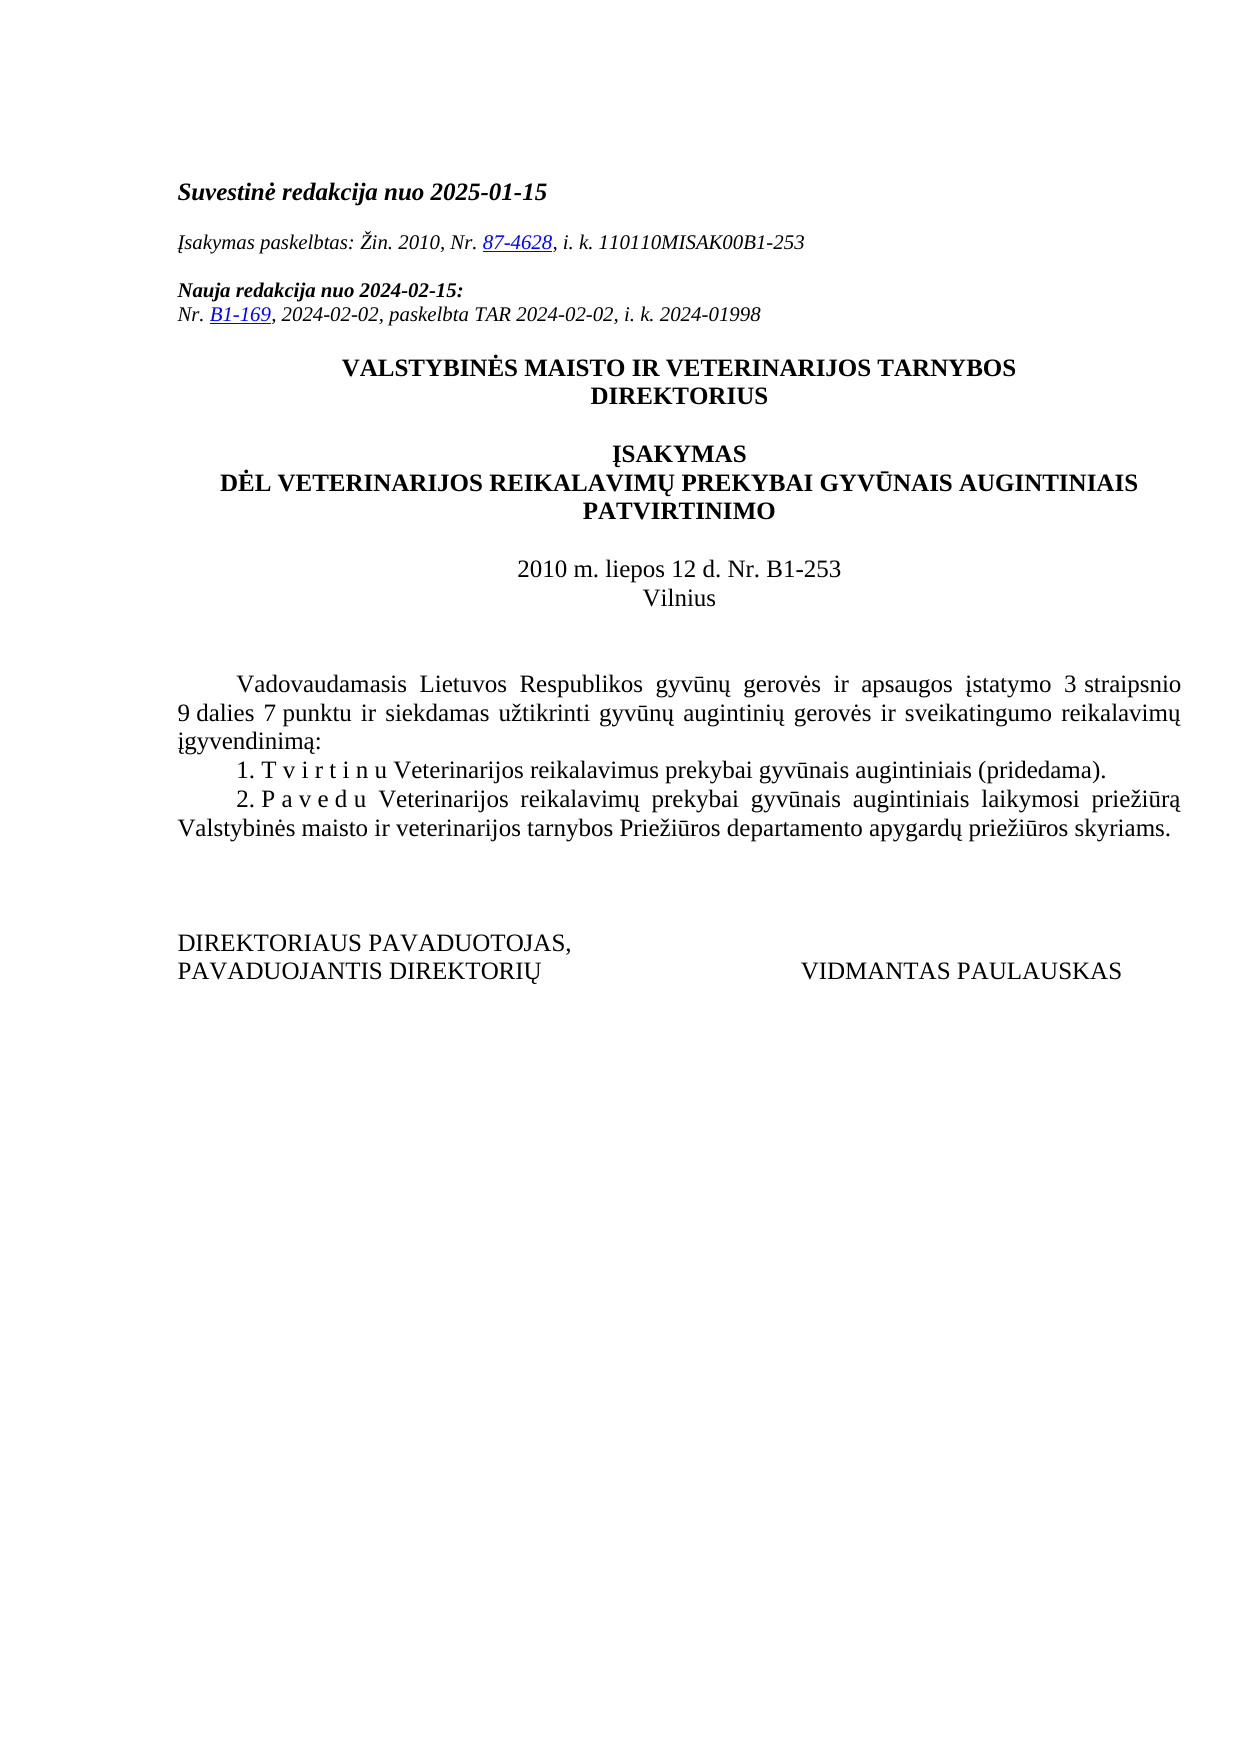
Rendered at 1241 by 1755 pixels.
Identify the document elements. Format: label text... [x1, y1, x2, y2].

text Vadovaudamasis Lietuvos Respublikos gyvūnų gerovės ir apsaugos įstatymo 3 straipsnio 9 dalies 7 punktu ir siekdamas užtikrinti gyvūnų augintinių gerovės ir sveikatingumo reikalavimų įgyvendinimą: [177, 669, 1181, 755]
text 2. Pavedu Veterinarijos reikalavimų prekybai gyvūnais augintiniais laikymosi priežiūrą Valstybinės maisto ir veterinarijos tarnybos Priežiūros departamento apygardų priežiūros skyriams. [177, 784, 1181, 841]
text pavaduojantis direktorių Vidmantas Paulauskas [177, 956, 1181, 985]
text Suvestinė redakcija nuo 2025-01-15 [177, 177, 1181, 206]
text Nr. B1-169, 2024-02-02, paskelbta TAR 2024-02-02, i. k. 2024-01998 [177, 302, 1181, 326]
text DĖL veterinarijos reikalavimų prekybai gyvūnais augintiniais PATVIRTINIMO [177, 468, 1181, 525]
text Įsakymas paskelbtas: Žin. 2010, Nr. 87-4628, i. k. 110110MISAK00B1-253 [177, 230, 1181, 254]
text Nauja redakcija nuo 2024-02-15: [177, 278, 1181, 302]
text 2010 m. liepos 12 d. Nr. B1-253 [177, 554, 1181, 583]
text VALSTYBINĖS MAISTO IR VETERINARIJOS TARNYBOS [177, 353, 1181, 381]
text Direktoriaus pavaduotojas, [177, 928, 1181, 956]
text Vilnius [177, 583, 1181, 611]
text DIREKTORIUS [177, 381, 1181, 410]
text 1. T v i r t i n u Veterinarijos reikalavimus prekybai gyvūnais augintiniais (pridedama). [177, 755, 1181, 784]
text ĮSAKYMAS [177, 439, 1181, 468]
